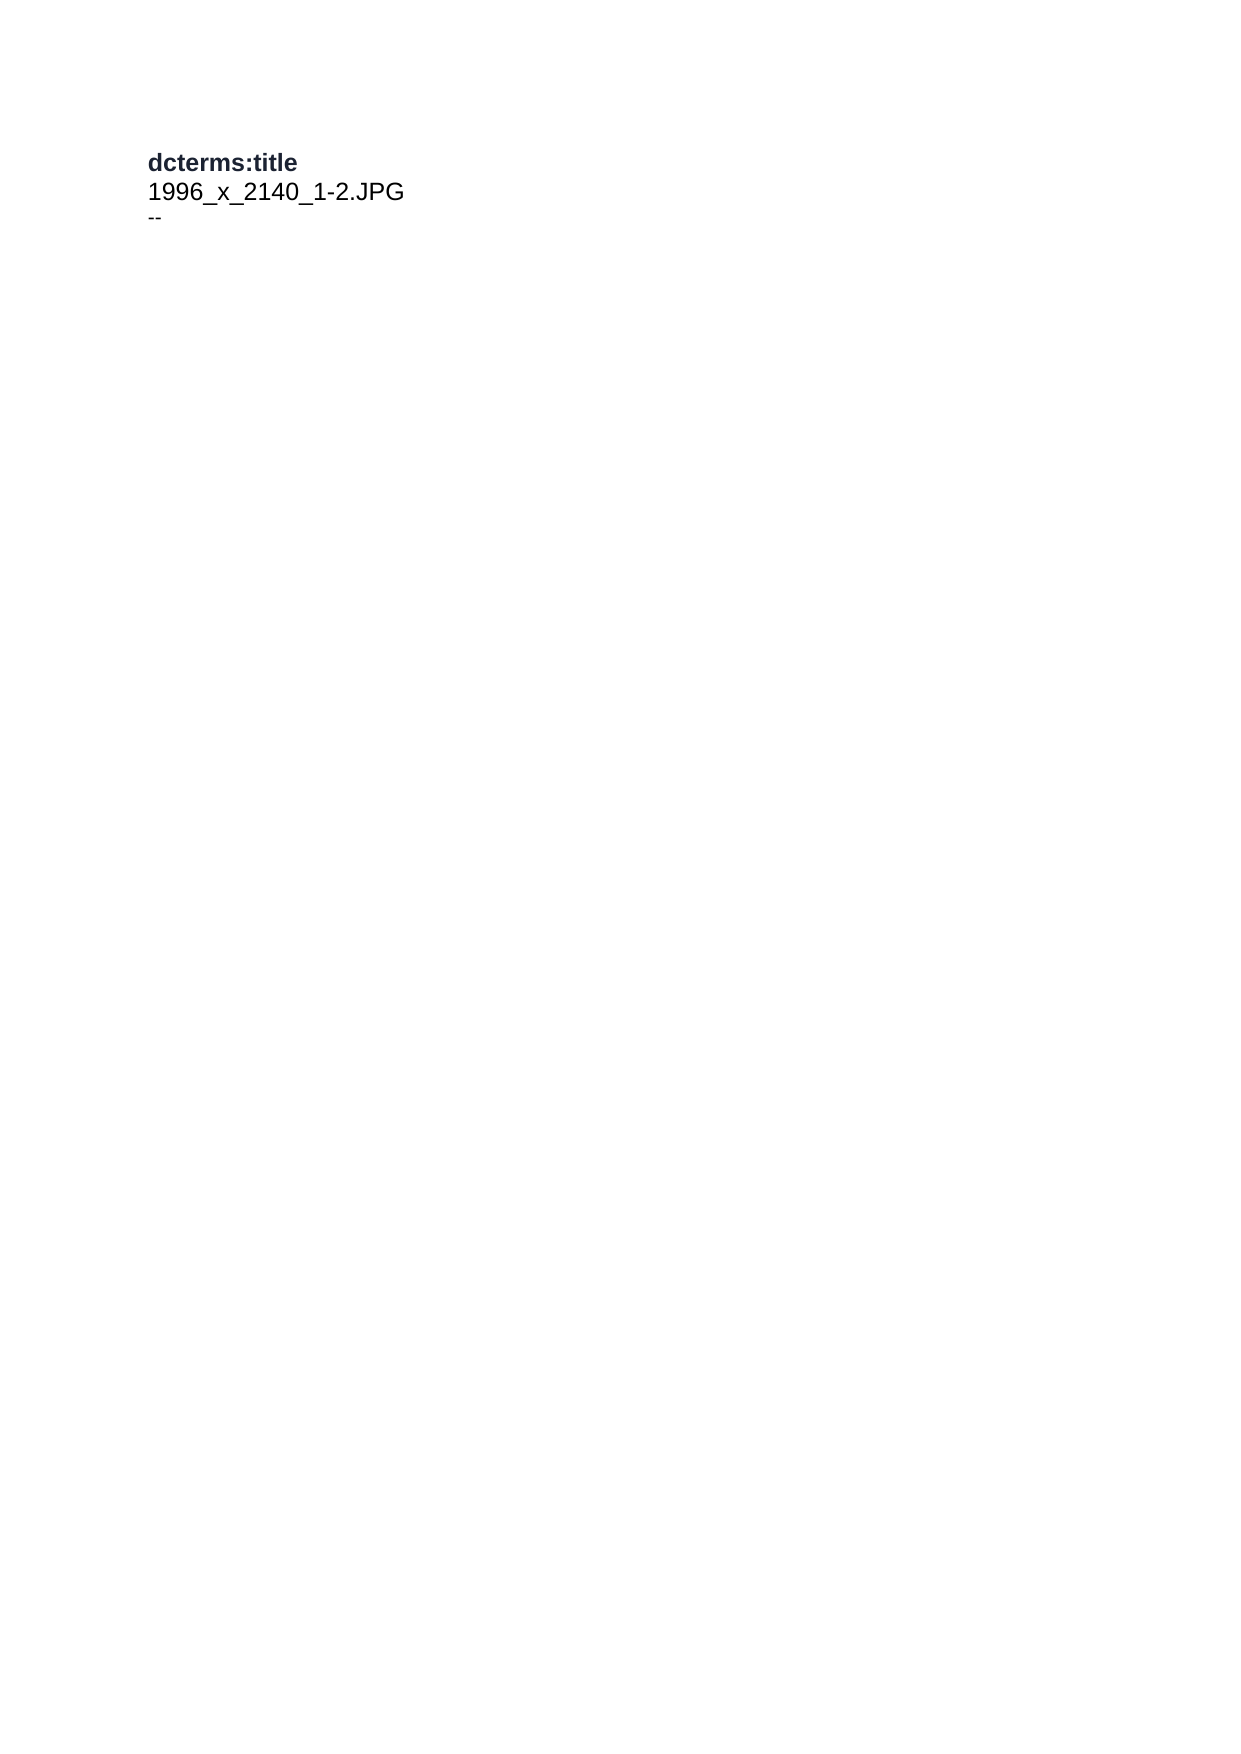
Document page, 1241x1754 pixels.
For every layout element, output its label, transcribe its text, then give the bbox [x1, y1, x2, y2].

text 1996_x_2140_1-2.JPG [148, 176, 1092, 205]
text -- [148, 205, 1092, 229]
text dcterms:title [148, 148, 1092, 176]
